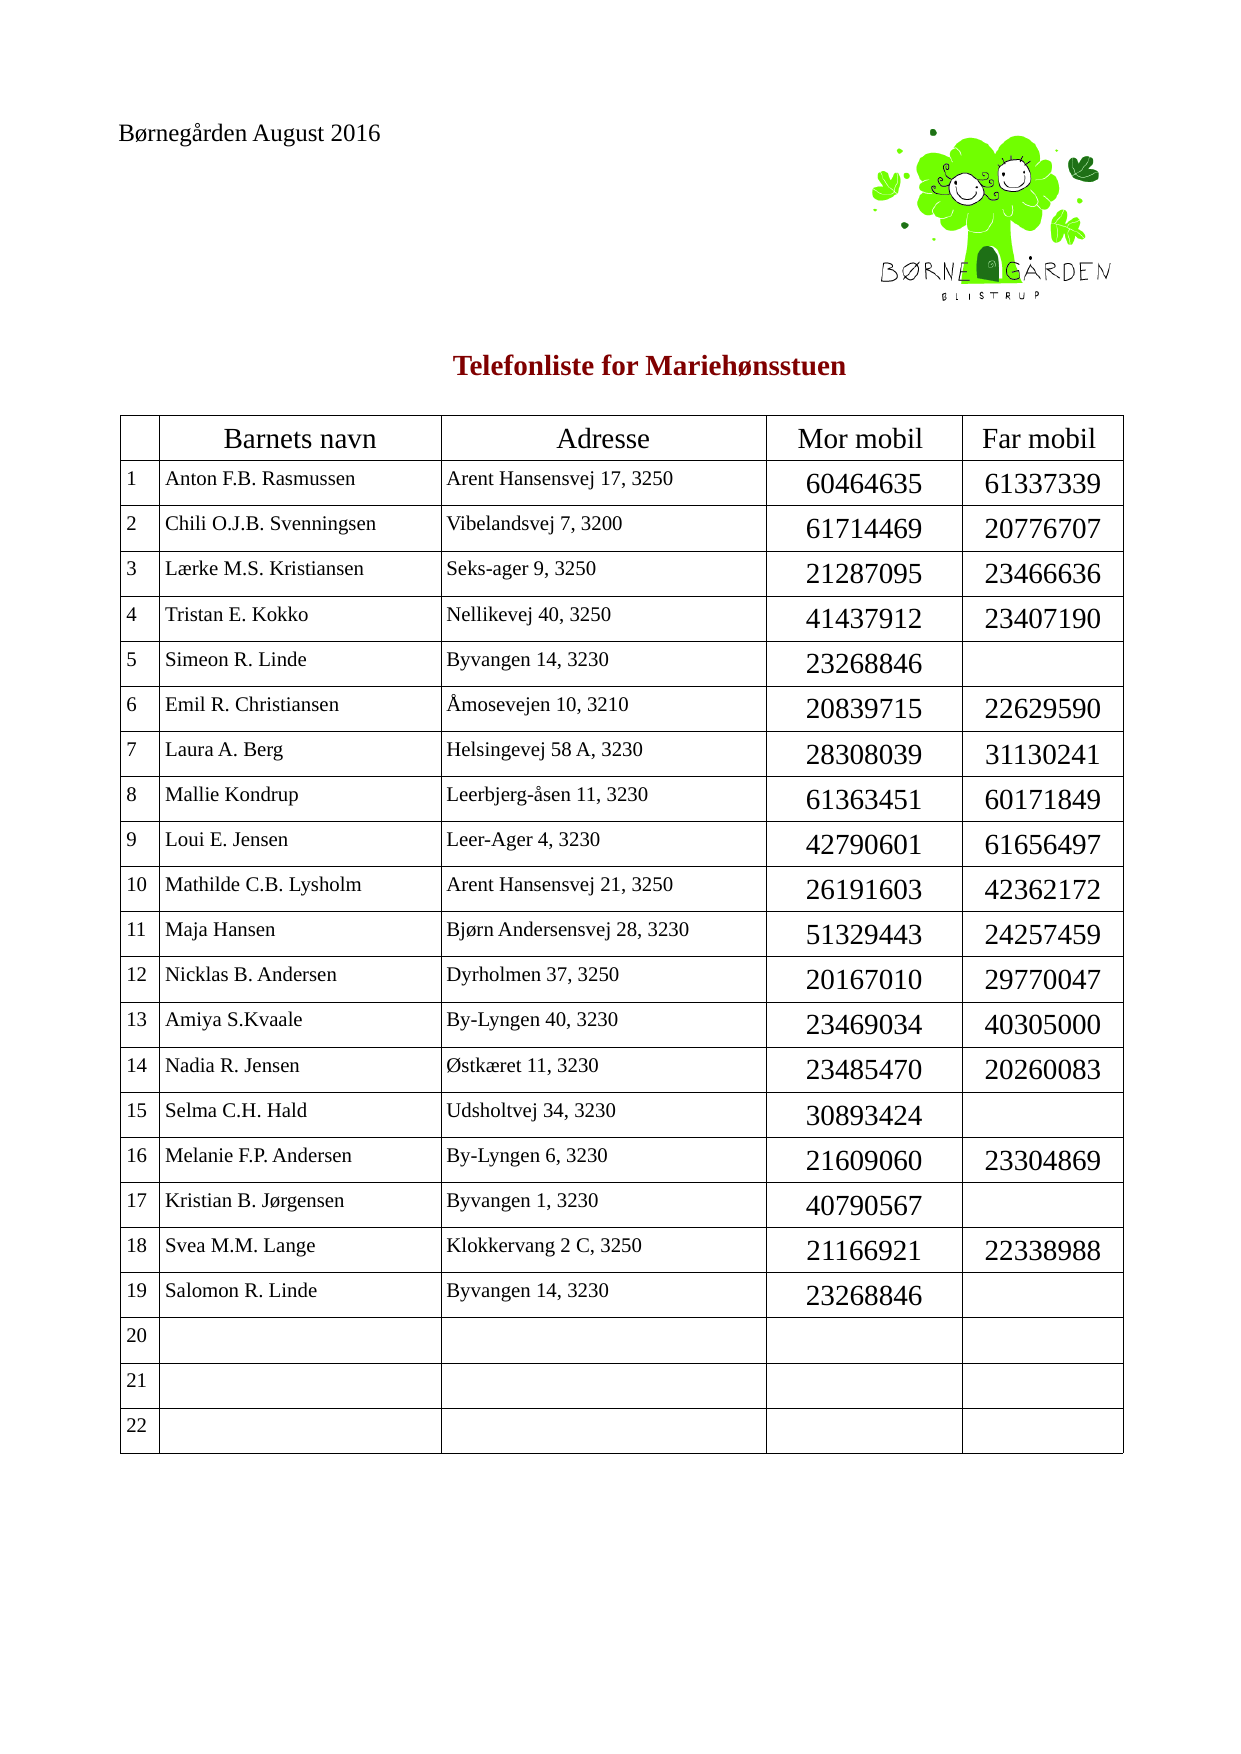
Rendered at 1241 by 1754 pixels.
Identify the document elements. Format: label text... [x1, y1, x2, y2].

table_cell Chili O.J.B. Svenningsen [160, 506, 441, 551]
table_cell [963, 642, 1123, 686]
table_cell 51329443 [767, 912, 962, 956]
table_header Adresse [442, 416, 766, 460]
table_cell 7 [121, 732, 159, 776]
table_cell 1 [121, 461, 159, 505]
table_cell Selma C.H. Hald [160, 1093, 441, 1137]
table_cell 22 [121, 1409, 159, 1453]
table_cell Nicklas B. Andersen [160, 957, 441, 1002]
table_cell [160, 1409, 441, 1453]
table_cell 23268846 [767, 642, 962, 686]
table_cell 19 [121, 1273, 159, 1317]
table_cell 20 [121, 1318, 159, 1362]
table_cell 41437912 [767, 597, 962, 641]
table_cell 61363451 [767, 777, 962, 821]
table_cell [963, 1318, 1123, 1362]
table_cell 28308039 [767, 732, 962, 776]
table_cell Melanie F.P. Andersen [160, 1138, 441, 1182]
table_cell 9 [121, 822, 159, 866]
table_cell 20260083 [963, 1048, 1123, 1092]
table_cell 22338988 [963, 1228, 1123, 1272]
table_cell 21166921 [767, 1228, 962, 1272]
table_cell By-Lyngen 40, 3230 [442, 1003, 766, 1047]
table_cell Kristian B. Jørgensen [160, 1183, 441, 1227]
text Børnegården August 2016 [118, 118, 1122, 147]
table_cell Østkæret 11, 3230 [442, 1048, 766, 1092]
table_cell 21 [121, 1364, 159, 1407]
table_cell Leer-Ager 4, 3230 [442, 822, 766, 866]
table_cell [963, 1364, 1123, 1407]
text Telefonliste for Mariehønsstuen [118, 348, 1122, 382]
table_cell Amiya S.Kvaale [160, 1003, 441, 1047]
table_cell [442, 1318, 766, 1362]
table_cell 26191603 [767, 867, 962, 911]
table_cell Mathilde C.B. Lysholm [160, 867, 441, 911]
table_cell Nadia R. Jensen [160, 1048, 441, 1092]
table_cell Svea M.M. Lange [160, 1228, 441, 1272]
table_cell 12 [121, 957, 159, 1002]
table_cell Udsholtvej 34, 3230 [442, 1093, 766, 1137]
table_cell 4 [121, 597, 159, 641]
table_cell [160, 1364, 441, 1407]
table_cell 42362172 [963, 867, 1123, 911]
table_cell 10 [121, 867, 159, 911]
table_cell 15 [121, 1093, 159, 1137]
table_cell Byvangen 1, 3230 [442, 1183, 766, 1227]
table_cell [160, 1318, 441, 1362]
table_cell 61656497 [963, 822, 1123, 866]
table_cell [767, 1318, 962, 1362]
table_cell 23407190 [963, 597, 1123, 641]
table_cell Byvangen 14, 3230 [442, 1273, 766, 1317]
table_cell 16 [121, 1138, 159, 1182]
table_cell 23466636 [963, 552, 1123, 596]
table_cell 21287095 [767, 552, 962, 596]
table_cell Bjørn Andersensvej 28, 3230 [442, 912, 766, 956]
table_cell 42790601 [767, 822, 962, 866]
table_cell 3 [121, 552, 159, 596]
table_cell 40305000 [963, 1003, 1123, 1047]
table_cell Tristan E. Kokko [160, 597, 441, 641]
table_cell Åmosevejen 10, 3210 [442, 687, 766, 731]
table_cell 23304869 [963, 1138, 1123, 1182]
table_cell [963, 1409, 1123, 1453]
table_cell 8 [121, 777, 159, 821]
table_cell Lærke M.S. Kristiansen [160, 552, 441, 596]
table_cell 31130241 [963, 732, 1123, 776]
table_cell Klokkervang 2 C, 3250 [442, 1228, 766, 1272]
table_header Mor mobil [767, 416, 962, 460]
table_cell [963, 1093, 1123, 1137]
table_cell 17 [121, 1183, 159, 1227]
table_cell 5 [121, 642, 159, 686]
table_cell 11 [121, 912, 159, 956]
table_cell Anton F.B. Rasmussen [160, 461, 441, 505]
table_cell 24257459 [963, 912, 1123, 956]
table_cell Loui E. Jensen [160, 822, 441, 866]
table_cell 60171849 [963, 777, 1123, 821]
table_cell 13 [121, 1003, 159, 1047]
table_cell 2 [121, 506, 159, 551]
table_cell 14 [121, 1048, 159, 1092]
table_cell Mallie Kondrup [160, 777, 441, 821]
table_cell 61337339 [963, 461, 1123, 505]
table_cell 21609060 [767, 1138, 962, 1182]
table_cell 23485470 [767, 1048, 962, 1092]
table_cell Leerbjerg-åsen 11, 3230 [442, 777, 766, 821]
table_cell 23469034 [767, 1003, 962, 1047]
table_cell [767, 1409, 962, 1453]
table_cell [442, 1364, 766, 1407]
table_cell Seks-ager 9, 3250 [442, 552, 766, 596]
table_cell Simeon R. Linde [160, 642, 441, 686]
table_cell By-Lyngen 6, 3230 [442, 1138, 766, 1182]
table_cell 20839715 [767, 687, 962, 731]
table_cell Vibelandsvej 7, 3200 [442, 506, 766, 551]
table_cell Helsingevej 58 A, 3230 [442, 732, 766, 776]
table_cell Nellikevej 40, 3250 [442, 597, 766, 641]
table_cell 60464635 [767, 461, 962, 505]
table_cell Salomon R. Linde [160, 1273, 441, 1317]
table_cell 20776707 [963, 506, 1123, 551]
table_cell 40790567 [767, 1183, 962, 1227]
table_cell Arent Hansensvej 17, 3250 [442, 461, 766, 505]
table_cell [442, 1409, 766, 1453]
table_cell 30893424 [767, 1093, 962, 1137]
table_header Barnets navn [160, 416, 441, 460]
table_cell Dyrholmen 37, 3250 [442, 957, 766, 1002]
table_cell 61714469 [767, 506, 962, 551]
table_cell [963, 1183, 1123, 1227]
table_cell Arent Hansensvej 21, 3250 [442, 867, 766, 911]
table_header Far mobil [963, 416, 1123, 460]
table_cell 23268846 [767, 1273, 962, 1317]
table_cell 18 [121, 1228, 159, 1272]
table_cell Emil R. Christiansen [160, 687, 441, 731]
table_cell Maja Hansen [160, 912, 441, 956]
table_cell 20167010 [767, 957, 962, 1002]
table_cell Laura A. Berg [160, 732, 441, 776]
picture [846, 121, 1121, 349]
table_cell Byvangen 14, 3230 [442, 642, 766, 686]
table_cell 29770047 [963, 957, 1123, 1002]
table_cell 22629590 [963, 687, 1123, 731]
table_header [121, 416, 159, 460]
table_cell [963, 1273, 1123, 1317]
table_cell 6 [121, 687, 159, 731]
table_cell [767, 1364, 962, 1407]
